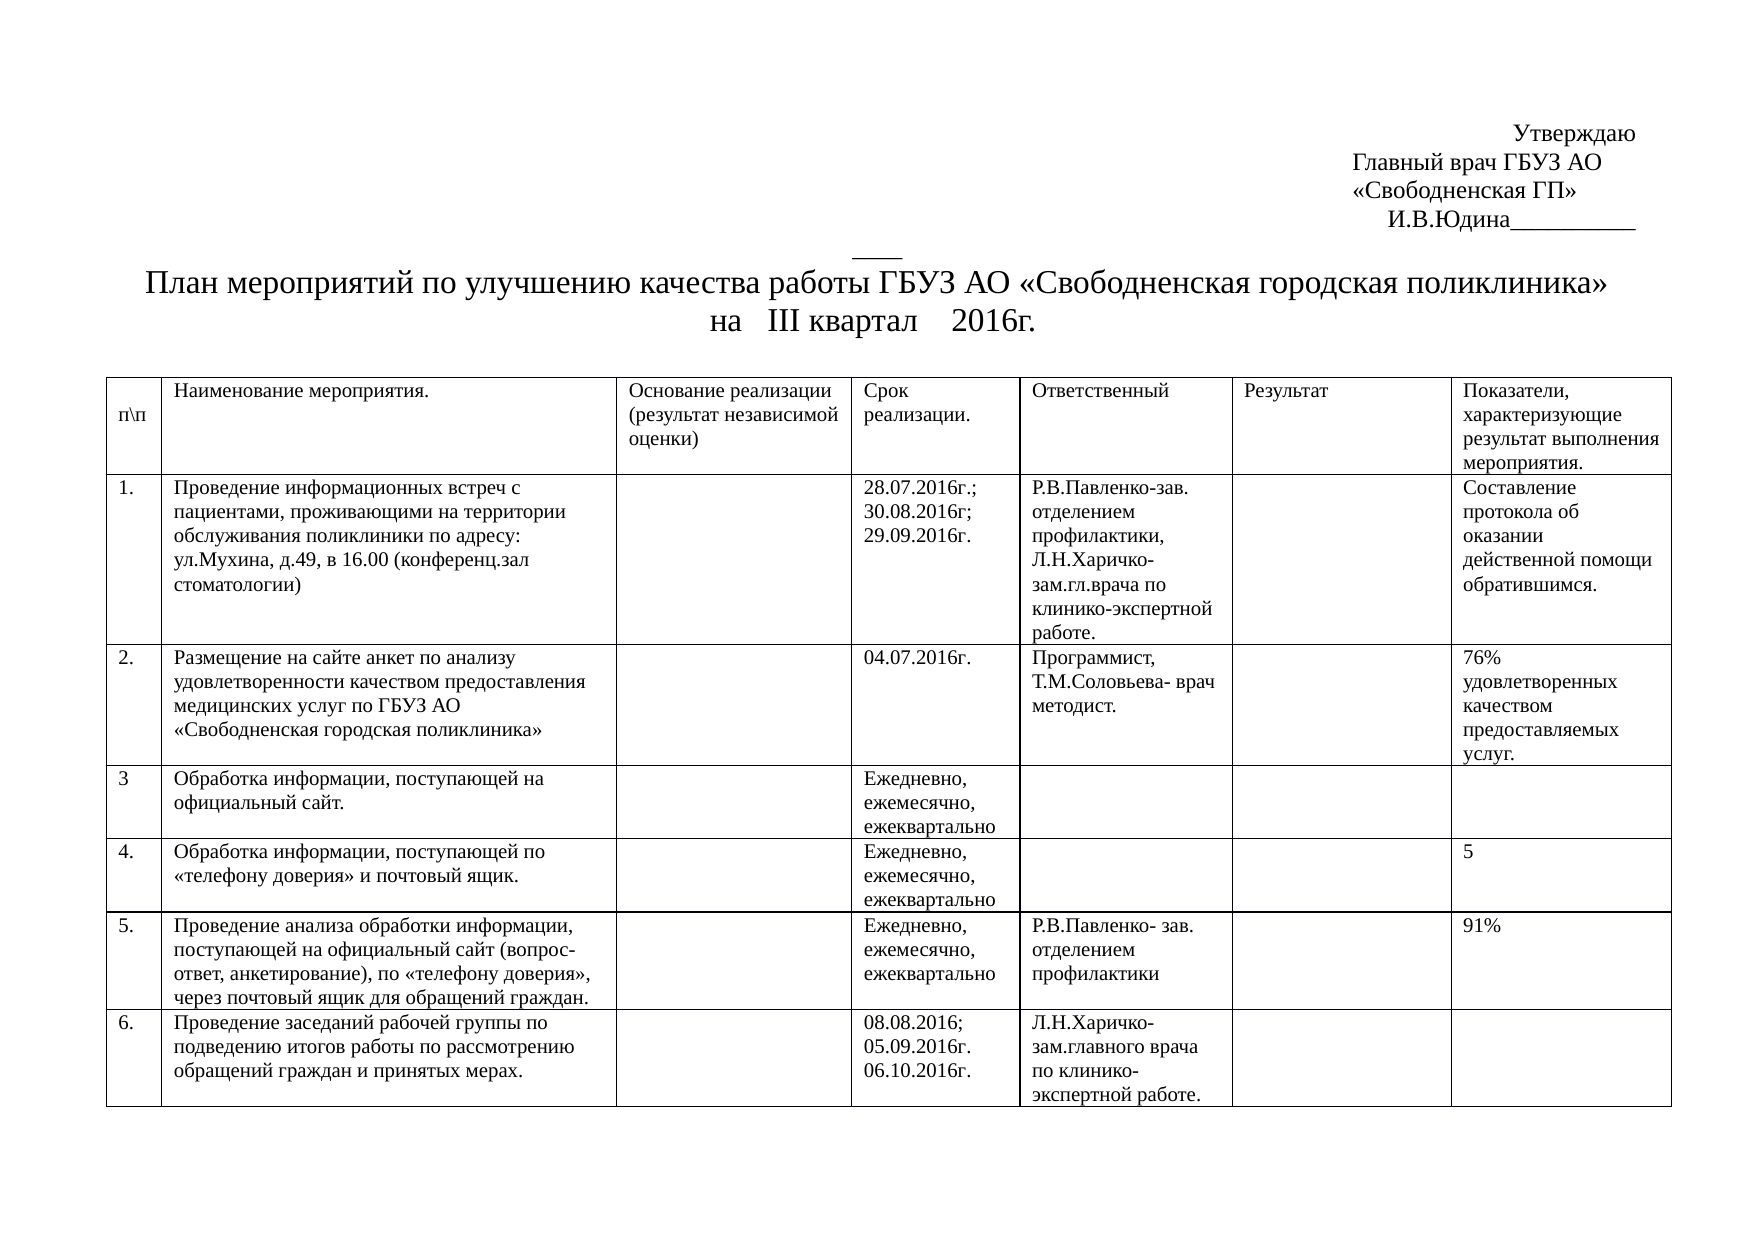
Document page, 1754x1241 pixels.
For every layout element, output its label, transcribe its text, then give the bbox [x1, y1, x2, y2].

table_cell Р.В.Павленко- зав. отделением профилактики [1021, 913, 1232, 1009]
table_header п\п [107, 378, 161, 474]
table_cell Обработка информации, поступающей по «телефону доверия» и почтовый ящик. [162, 839, 616, 911]
text Утверждаю [118, 118, 1636, 147]
table_cell 5 [1452, 839, 1671, 911]
table_header Срок реализации. [852, 378, 1019, 474]
table_header Показатели, характеризующие результат выполнения мероприятия. [1452, 378, 1671, 474]
text на III квартал 2016г. [118, 300, 1636, 338]
table_cell [1233, 839, 1451, 911]
table_cell 91% [1452, 913, 1671, 1009]
table_cell [617, 475, 851, 644]
table_cell [1021, 766, 1232, 838]
table_cell [617, 645, 851, 765]
table_cell 04.07.2016г. [852, 645, 1019, 765]
table_cell [1021, 839, 1232, 911]
table_cell Проведение информационных встреч с пациентами, проживающими на территории обслуживания поликлиники по адресу: ул.Мухина, д.49, в 16.00 (конференц.зал стоматологии) [162, 475, 616, 644]
table_cell Проведение заседаний рабочей группы по подведению итогов работы по рассмотрению обращений граждан и принятых мерах. [162, 1010, 616, 1106]
table_cell Программист, Т.М.Соловьева- врач методист. [1021, 645, 1232, 765]
table_cell 1. [107, 475, 161, 644]
table_cell [1452, 766, 1671, 838]
table_cell 08.08.2016; 05.09.2016г. 06.10.2016г. [852, 1010, 1019, 1106]
table_cell Размещение на сайте анкет по анализу удовлетворенности качеством предоставления медицинских услуг по ГБУЗ АО «Свободненская городская поликлиника» [162, 645, 616, 765]
table_header Результат [1233, 378, 1451, 474]
text «Свободненская ГП» [118, 176, 1636, 204]
table_cell [1233, 913, 1451, 1009]
table_cell Составление протокола об оказании действенной помощи обратившимся. [1452, 475, 1671, 644]
table_cell Проведение анализа обработки информации, поступающей на официальный сайт (вопрос-ответ, анкетирование), по «телефону доверия», через почтовый ящик для обращений граждан. [162, 913, 616, 1009]
table_cell 3 [107, 766, 161, 838]
table_cell 4. [107, 839, 161, 911]
table_cell [1233, 645, 1451, 765]
table_cell [1233, 1010, 1451, 1106]
text План мероприятий по улучшению качества работы ГБУЗ АО «Свободненская городская поликлиника» [118, 262, 1636, 300]
table_cell Л.Н.Харичко- зам.главного врача по клинико-экспертной работе. [1021, 1010, 1232, 1106]
table_cell 76% удовлетворенных качеством предоставляемых услуг. [1452, 645, 1671, 765]
table_cell 6. [107, 1010, 161, 1106]
text И.В.Юдина______________ [118, 204, 1636, 262]
table_cell Р.В.Павленко-зав. отделением профилактики, Л.Н.Харичко- зам.гл.врача по клинико-экспертной работе. [1021, 475, 1232, 644]
table_header Наименование мероприятия. [162, 378, 616, 474]
table_cell [1452, 1010, 1671, 1106]
table_cell [617, 1010, 851, 1106]
table_cell Ежедневно, ежемесячно, ежеквартально [852, 766, 1019, 838]
table_cell Ежедневно, ежемесячно, ежеквартально [852, 839, 1019, 911]
table_cell [617, 913, 851, 1009]
table_cell [1233, 475, 1451, 644]
table_cell Ежедневно, ежемесячно, ежеквартально [852, 913, 1019, 1009]
table_header Основание реализации (результат независимой оценки) [617, 378, 851, 474]
table_cell 28.07.2016г.; 30.08.2016г; 29.09.2016г. [852, 475, 1019, 644]
table_cell [1233, 766, 1451, 838]
table_cell [617, 839, 851, 911]
text Главный врач ГБУЗ АО [118, 147, 1636, 176]
table_header Ответственный [1021, 378, 1232, 474]
table_cell [617, 766, 851, 838]
table_cell 5. [107, 913, 161, 1009]
table_cell Обработка информации, поступающей на официальный сайт. [162, 766, 616, 838]
table_cell 2. [107, 645, 161, 765]
